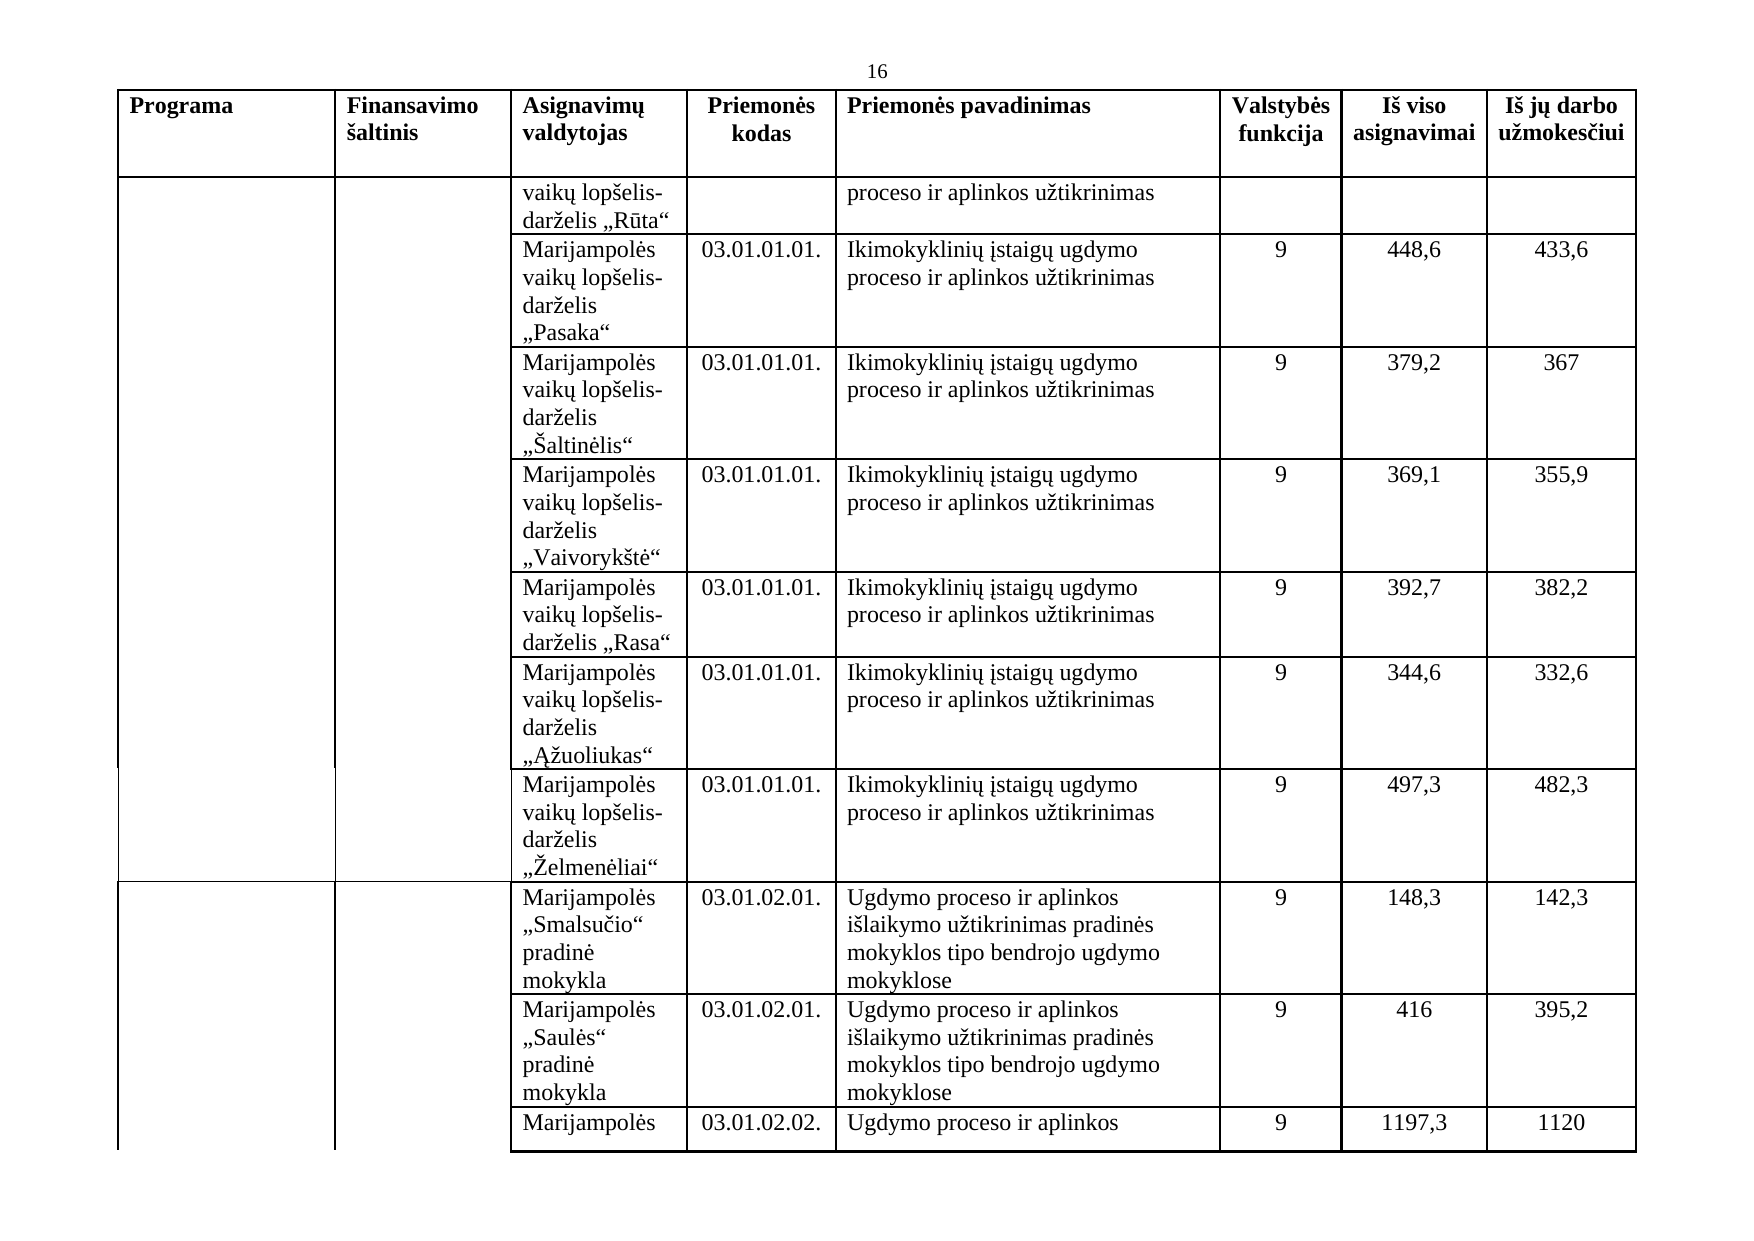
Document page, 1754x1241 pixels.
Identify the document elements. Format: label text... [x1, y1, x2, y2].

table_cell 9 [1221, 658, 1340, 768]
table_cell Ikimokyklinių įstaigų ugdymo proceso ir aplinkos užtikrinimas [837, 658, 1219, 768]
table_cell 395,2 [1488, 995, 1635, 1106]
table_cell proceso ir aplinkos užtikrinimas [837, 178, 1219, 233]
table_cell 367 [1488, 348, 1635, 458]
table_cell 9 [1221, 573, 1340, 656]
table_cell [1488, 178, 1635, 233]
table_cell [336, 1106, 510, 1150]
table_header Priemonės pavadinimas [837, 91, 1219, 146]
table_cell 03.01.01.01. [688, 460, 835, 571]
table_cell 379,2 [1343, 348, 1486, 458]
table_cell Marijampolės vaikų lopšelis-darželis „Pasaka“ [512, 235, 686, 346]
table_cell 382,2 [1488, 573, 1635, 656]
table_cell [1221, 146, 1340, 176]
table_cell Marijampolės vaikų lopšelis-darželis „Vaivorykštė“ [512, 460, 686, 571]
table_cell 9 [1221, 235, 1340, 346]
table_cell [336, 346, 510, 458]
table_header Programa [119, 91, 334, 146]
table_cell Ikimokyklinių įstaigų ugdymo proceso ir aplinkos užtikrinimas [837, 460, 1219, 571]
table_cell 1120 [1488, 1108, 1635, 1150]
table_cell [336, 178, 510, 233]
table_cell 03.01.01.01. [688, 348, 835, 458]
table_cell 03.01.01.01. [688, 658, 835, 768]
table_cell [119, 1106, 334, 1150]
table_cell 369,1 [1343, 460, 1486, 571]
table_cell [512, 146, 686, 176]
table_header Iš jų darbo užmokesčiui [1488, 91, 1635, 176]
table_cell [336, 146, 510, 176]
table_cell Ikimokyklinių įstaigų ugdymo proceso ir aplinkos užtikrinimas [837, 348, 1219, 458]
table_cell [119, 882, 334, 993]
table_cell [336, 993, 510, 1106]
table_cell Marijampolės [512, 1108, 686, 1150]
table_cell [119, 993, 334, 1106]
table_cell Marijampolės vaikų lopšelis-darželis „Ąžuoliukas“ [512, 658, 686, 768]
table_cell 9 [1221, 460, 1340, 571]
table_header Asignavimų valdytojas [512, 91, 686, 146]
table_cell [336, 458, 510, 571]
table_cell 332,6 [1488, 658, 1635, 768]
table_header Valstybės funkcija [1221, 91, 1340, 146]
table_cell [688, 178, 835, 233]
table_cell Marijampolės vaikų lopšelis-darželis „Želmenėliai“ [512, 770, 686, 881]
table_cell [119, 768, 335, 881]
table_cell Ugdymo proceso ir aplinkos išlaikymo užtikrinimas pradinės mokyklos tipo bendrojo ugdymo mokyklose [837, 995, 1219, 1106]
table_cell [1343, 178, 1486, 233]
table_cell Ikimokyklinių įstaigų ugdymo proceso ir aplinkos užtikrinimas [837, 235, 1219, 346]
table_cell [336, 882, 510, 993]
table_cell 9 [1221, 1108, 1340, 1150]
table_cell [336, 768, 511, 881]
table_cell Marijampolės „Smalsučio“ pradinė mokykla [512, 883, 686, 993]
table_cell Marijampolės vaikų lopšelis-darželis „Rasa“ [512, 573, 686, 656]
table_cell 03.01.01.01. [688, 770, 835, 881]
table_cell Ikimokyklinių įstaigų ugdymo proceso ir aplinkos užtikrinimas [837, 770, 1219, 881]
table_cell 03.01.02.01. [688, 883, 835, 993]
table_cell [119, 178, 334, 233]
table_cell 148,3 [1343, 883, 1486, 993]
table_cell 433,6 [1488, 235, 1635, 346]
table_header Iš viso asignavimai [1343, 91, 1486, 176]
table_cell Ugdymo proceso ir aplinkos [837, 1108, 1219, 1150]
table_cell [336, 571, 510, 656]
table_cell 355,9 [1488, 460, 1635, 571]
table_header Finansavimo šaltinis [336, 91, 510, 146]
table_cell 344,6 [1343, 658, 1486, 768]
table_cell Ikimokyklinių įstaigų ugdymo proceso ir aplinkos užtikrinimas [837, 573, 1219, 656]
table_cell 03.01.01.01. [688, 235, 835, 346]
table_cell [119, 233, 334, 346]
table_cell [119, 346, 334, 458]
table_cell [336, 233, 510, 346]
table_cell 1197,3 [1343, 1108, 1486, 1150]
table_cell Marijampolės vaikų lopšelis-darželis „Šaltinėlis“ [512, 348, 686, 458]
table_cell 142,3 [1488, 883, 1635, 993]
table_cell Ugdymo proceso ir aplinkos išlaikymo užtikrinimas pradinės mokyklos tipo bendrojo ugdymo mokyklose [837, 883, 1219, 993]
table_cell 9 [1221, 770, 1340, 881]
table_cell 03.01.02.02. [688, 1108, 835, 1150]
table_cell 497,3 [1343, 770, 1486, 881]
table_cell 03.01.02.01. [688, 995, 835, 1106]
table_cell [119, 571, 334, 656]
table_cell [1221, 178, 1340, 233]
table_cell vaikų lopšelis-darželis „Rūta“ [512, 178, 686, 233]
table_cell 03.01.01.01. [688, 573, 835, 656]
table_cell 482,3 [1488, 770, 1635, 881]
table_cell [336, 656, 510, 768]
table_cell 448,6 [1343, 235, 1486, 346]
table_cell Marijampolės „Saulės“ pradinė mokykla [512, 995, 686, 1106]
table_cell 9 [1221, 995, 1340, 1106]
table_cell [688, 146, 835, 176]
table_cell 416 [1343, 995, 1486, 1106]
table_cell [837, 146, 1219, 176]
table_cell 392,7 [1343, 573, 1486, 656]
table_cell 9 [1221, 348, 1340, 458]
table_cell 9 [1221, 883, 1340, 993]
table_cell [119, 458, 334, 571]
table_header Priemonės kodas [688, 91, 835, 146]
table_cell [119, 146, 334, 176]
table_cell [119, 656, 334, 768]
